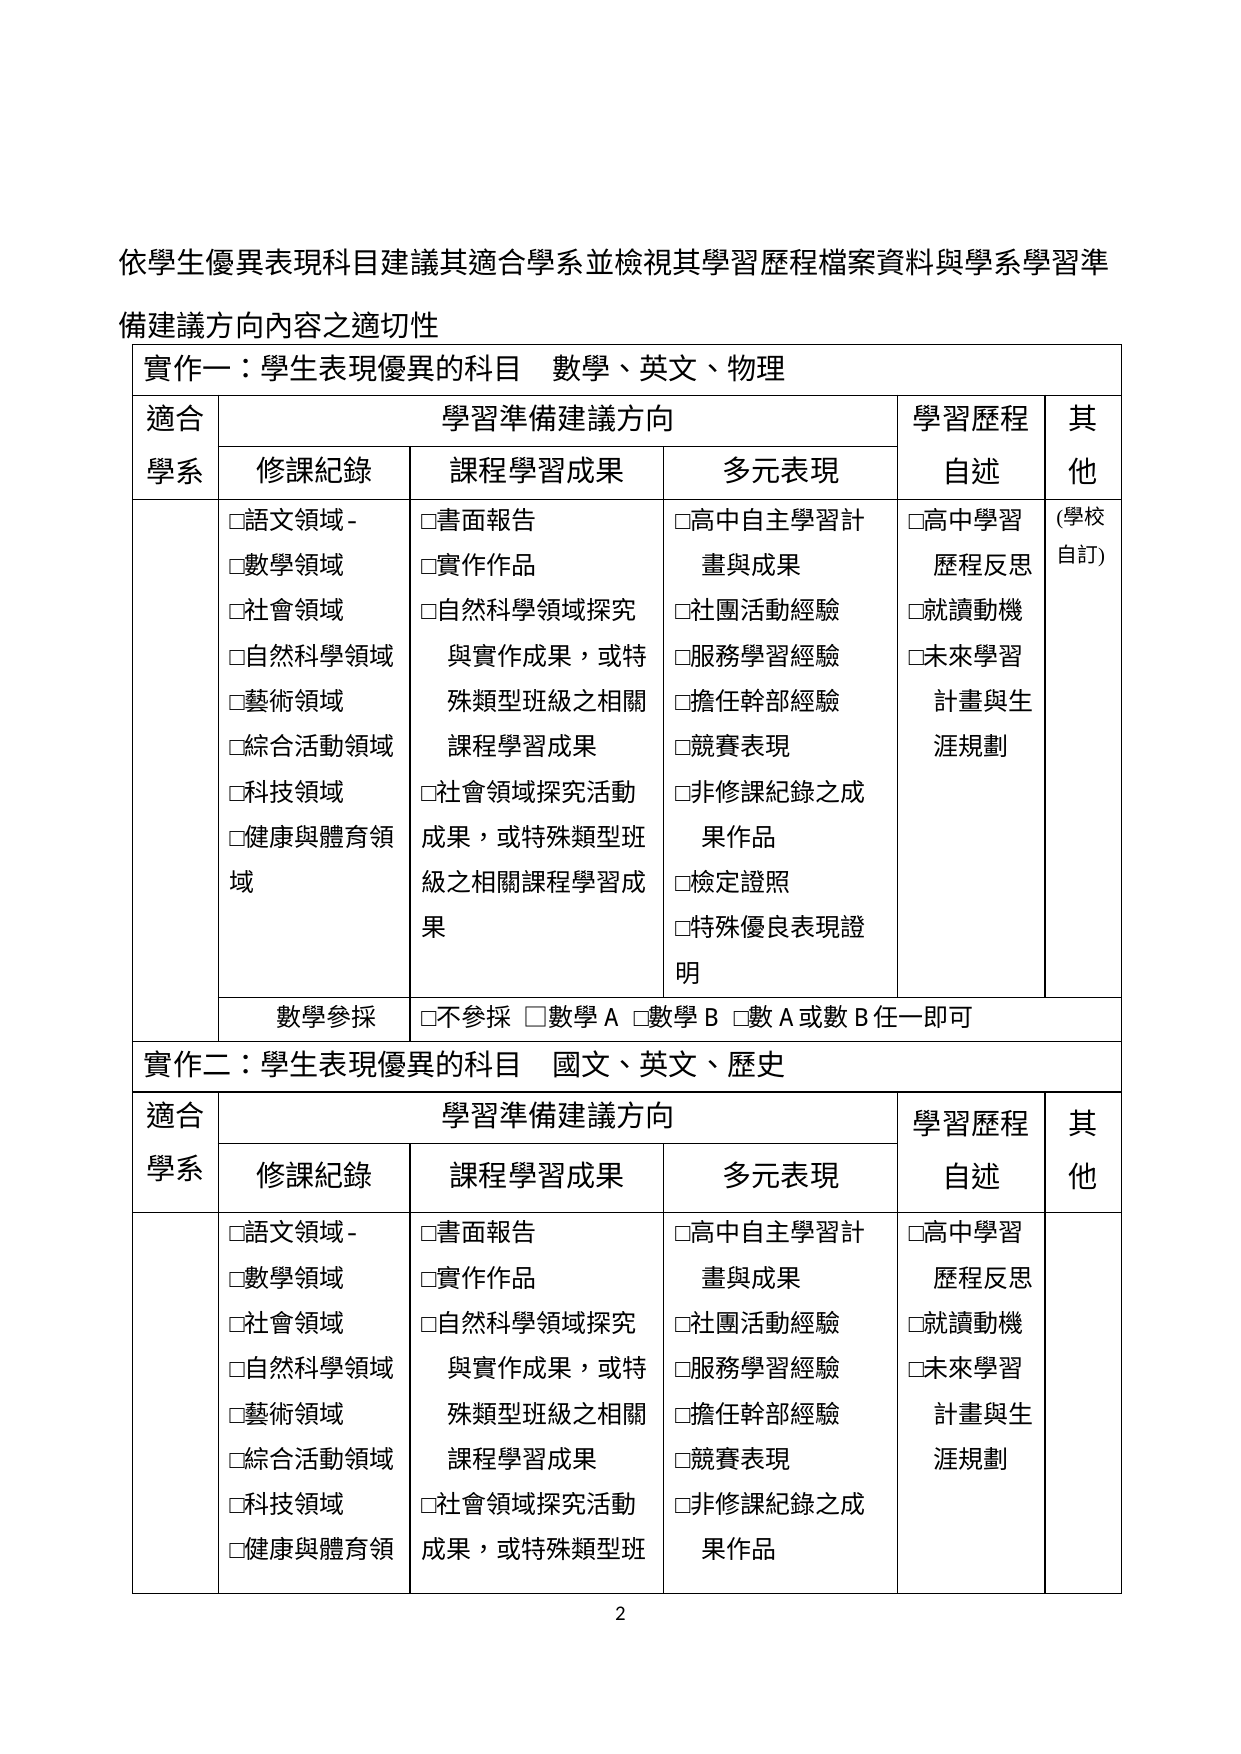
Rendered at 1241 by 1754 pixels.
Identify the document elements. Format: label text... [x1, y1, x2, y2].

table_cell □語文領域- □數學領域 □社會領域 □自然科學領域 □藝術領域 □綜合活動領域 □科技領域 □健康與體育領 [219, 1213, 409, 1593]
table_cell □高中學習歷程反思 □就讀動機 □未來學習計畫與生涯規劃 [898, 500, 1044, 997]
table_cell 實作二：學生表現優異的科目 國文、英文、歷史 [133, 1042, 1121, 1091]
table_cell 修課紀錄 [219, 447, 409, 499]
table_header 實作一：學生表現優異的科目 數學、英文、物理 [133, 345, 1121, 394]
table_cell 課程學習成果 [411, 447, 663, 499]
table_cell [1046, 1213, 1121, 1593]
table_cell □書面報告 □實作作品 □自然科學領域探究與實作成果，或特殊類型班級之相關課程學習成果 □社會領域探究活動成果，或特殊類型班級之相關課程學習成果 [411, 500, 663, 997]
table_cell (學校自訂) [1046, 500, 1121, 997]
table_cell 數學參採 [219, 998, 409, 1041]
table_cell 學習準備建議方向 [219, 396, 897, 446]
table_cell [133, 500, 218, 1041]
table_cell □不參採 □數學A □數學B □數A或數B任一即可 [411, 998, 1121, 1041]
text 依學生優異表現科目建議其適合學系並檢視其學習歷程檔案資料與學系學習準備建議方向內容之適切性 [118, 219, 1122, 344]
table_cell □書面報告 □實作作品 □自然科學領域探究與實作成果，或特殊類型班級之相關課程學習成果 □社會領域探究活動成果，或特殊類型班 [411, 1213, 663, 1593]
table_cell 多元表現 [664, 447, 897, 499]
table_cell 其他 [1046, 396, 1121, 499]
table_cell 適合 學系 [133, 396, 218, 499]
table_cell 適合 學系 [133, 1093, 218, 1212]
table_cell □高中自主學習計畫與成果 □社團活動經驗 □服務學習經驗 □擔任幹部經驗 □競賽表現 □非修課紀錄之成果作品 [664, 1213, 897, 1593]
table_cell □高中學習歷程反思 □就讀動機 □未來學習計畫與生涯規劃 [898, 1213, 1044, 1593]
table_cell 其他 [1046, 1093, 1121, 1212]
table_cell □語文領域- □數學領域 □社會領域 □自然科學領域 □藝術領域 □綜合活動領域 □科技領域 □健康與體育領域 [219, 500, 409, 997]
table_cell 學習歷程自述 [898, 396, 1044, 499]
table_cell 課程學習成果 [411, 1144, 663, 1212]
table_cell [133, 1213, 218, 1593]
table_cell 學習歷程自述 [898, 1093, 1044, 1212]
table_cell 多元表現 [664, 1144, 897, 1212]
table_cell 修課紀錄 [219, 1144, 409, 1212]
table_cell 學習準備建議方向 [219, 1093, 897, 1143]
table_cell □高中自主學習計畫與成果 □社團活動經驗 □服務學習經驗 □擔任幹部經驗 □競賽表現 □非修課紀錄之成果作品 □檢定證照 □特殊優良表現證明 [664, 500, 897, 997]
